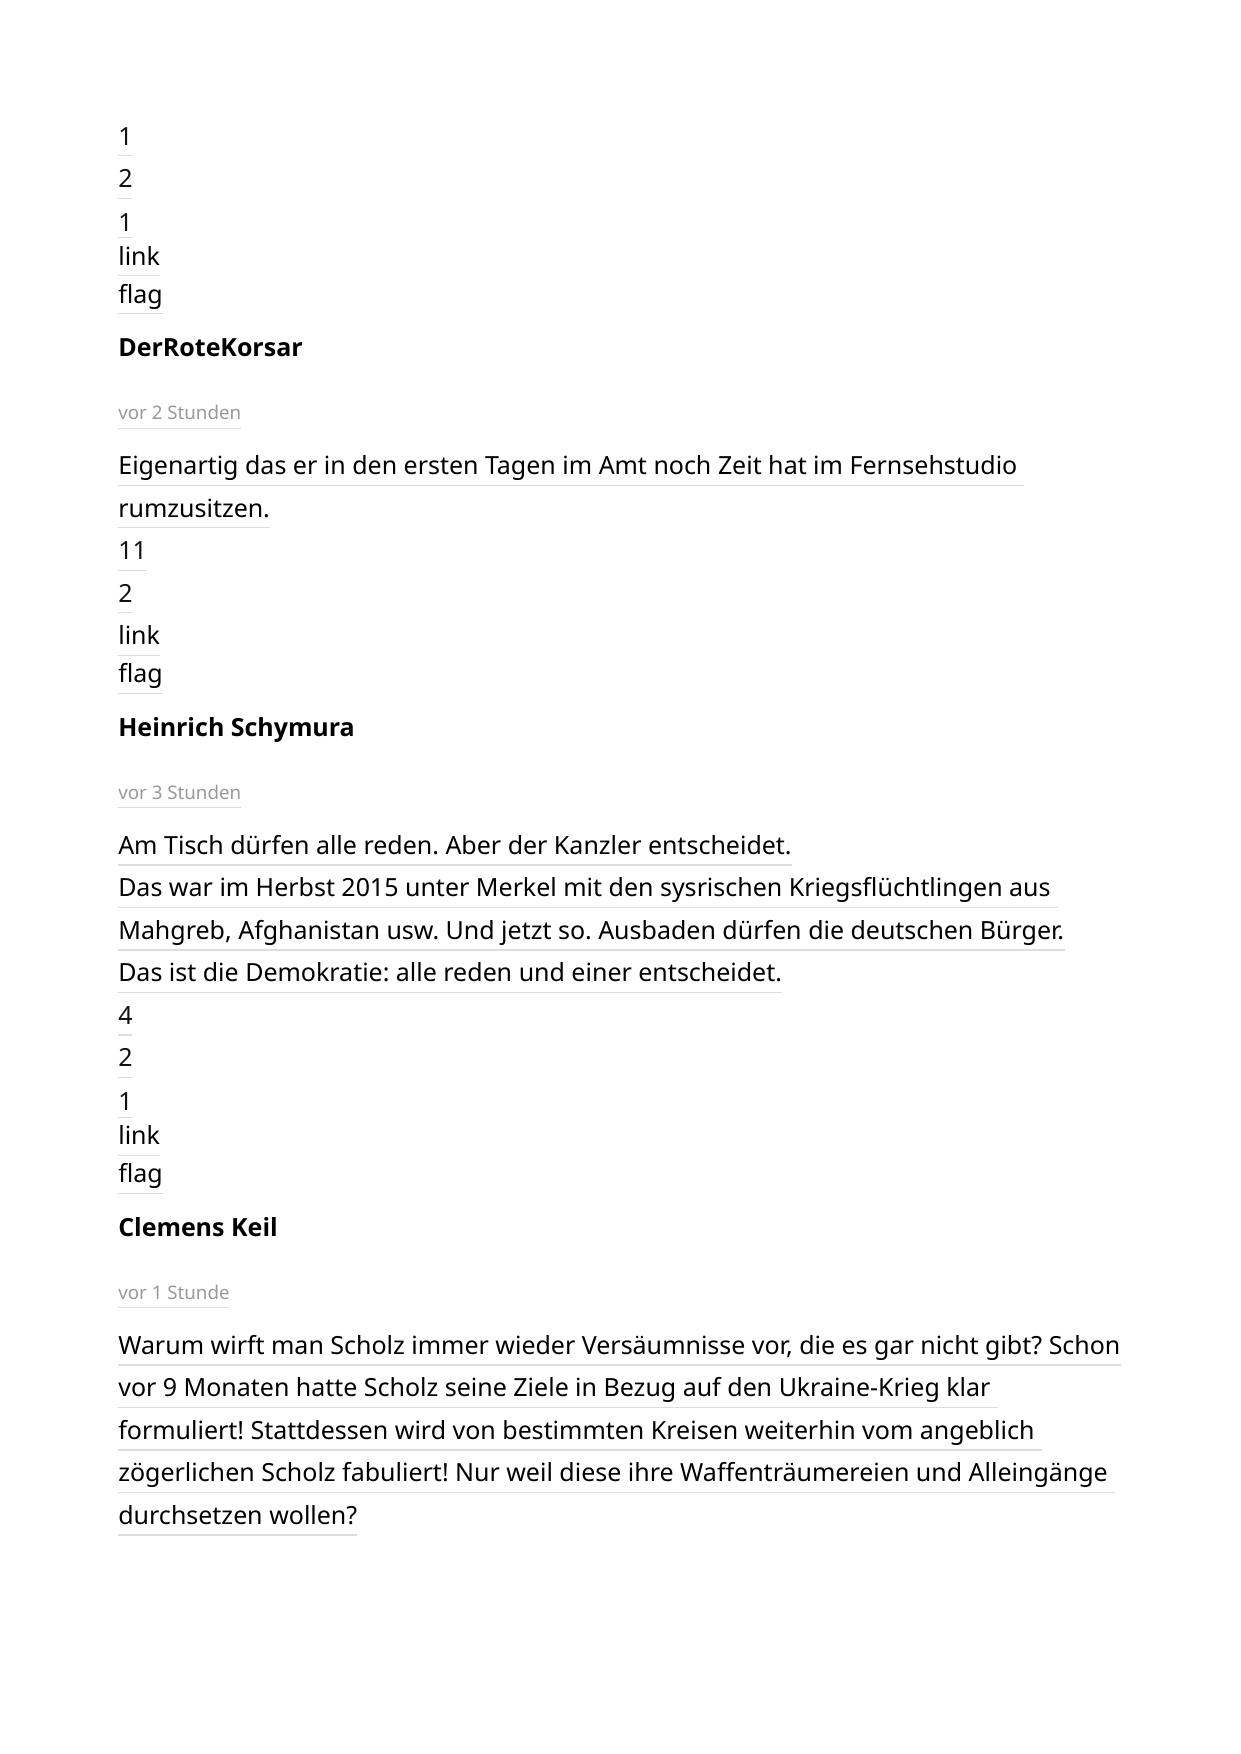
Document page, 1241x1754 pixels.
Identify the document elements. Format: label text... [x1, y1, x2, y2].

text flag [118, 276, 1122, 314]
text DerRoteKorsar [118, 330, 1122, 364]
text link [118, 618, 1122, 656]
text Eigenartig das er in den ersten Tagen im Amt noch Zeit hat im Fernsehstudio rumzusitzen. [118, 448, 1122, 528]
text Clemens Keil [118, 1209, 1122, 1244]
text 1 [118, 203, 1122, 238]
text 2 [118, 576, 1122, 613]
text 2 [118, 1040, 1122, 1078]
text Am Tisch dürfen alle reden. Aber der Kanzler entscheidet. Das war im Herbst 2015 unter Merkel mit den sysrischen Kriegsflüchtlingen aus Mahgreb, Afghanistan usw. Und jetzt so. Ausbaden dürfen die deutschen Bürger. Das ist die Demokratie: alle reden und einer entscheidet. [118, 828, 1122, 993]
text 1 [118, 1083, 1122, 1118]
text flag [118, 1156, 1122, 1194]
text Heinrich Schymura [118, 710, 1122, 744]
text 11 [118, 533, 1122, 571]
text vor 1 Stunde [118, 1279, 1117, 1308]
text 2 [118, 161, 1122, 199]
text link [118, 238, 1122, 276]
text flag [118, 656, 1122, 694]
text link [118, 1118, 1122, 1156]
text Warum wirft man Scholz immer wieder Versäumnisse vor, die es gar nicht gibt? Schon vor 9 Monaten hatte Scholz seine Ziele in Bezug auf den Ukraine-Krieg klar formuliert! Stattdessen wird von bestimmten Kreisen weiterhin vom angeblich zögerlichen Scholz fabuliert! Nur weil diese ihre Waffenträumereien und Alleingänge durchsetzen wollen? [118, 1327, 1122, 1621]
text 4 [118, 998, 1122, 1036]
text 1 [118, 118, 1122, 156]
text vor 2 Stunden [118, 399, 1117, 429]
text vor 3 Stunden [118, 779, 1117, 808]
